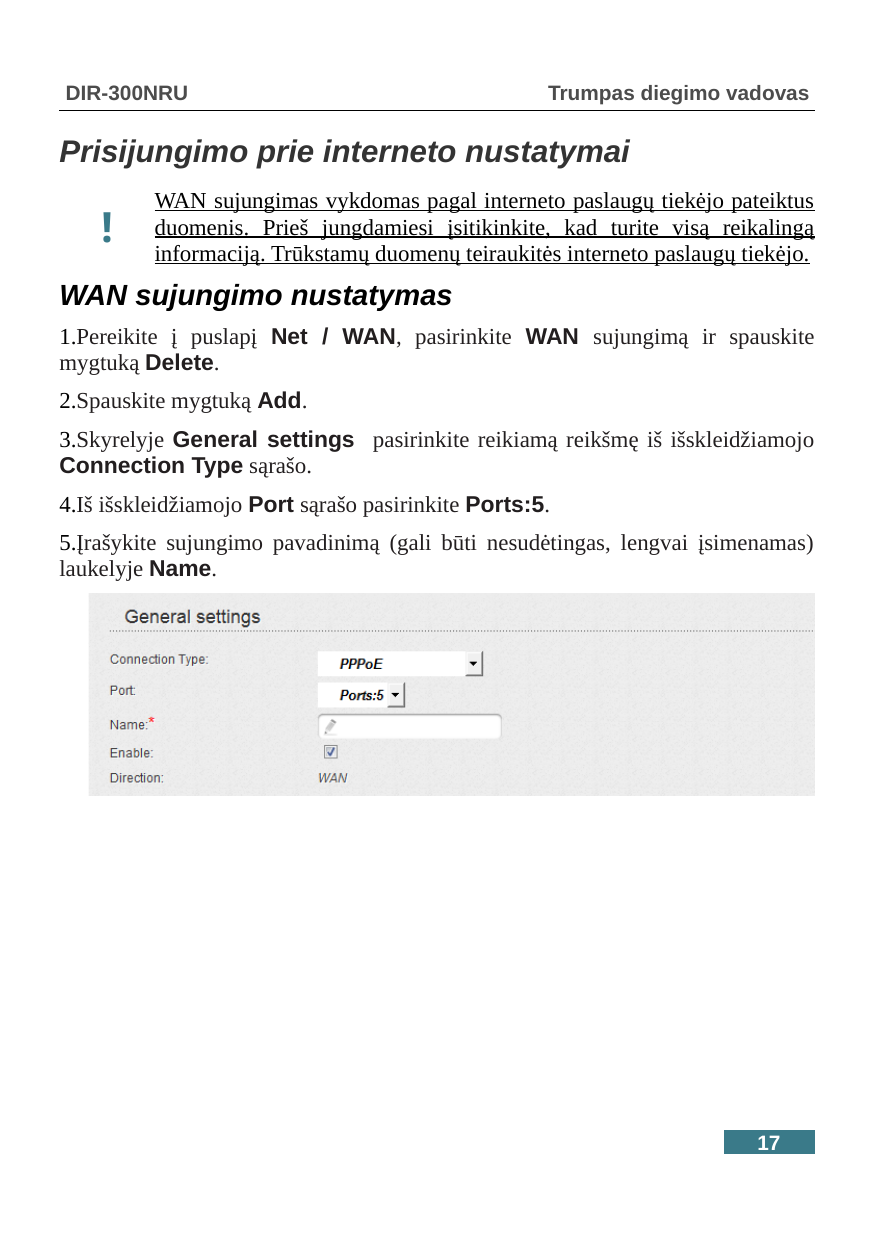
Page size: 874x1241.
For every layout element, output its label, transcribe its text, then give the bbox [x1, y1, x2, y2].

subtitle Prisijungimo prie interneto nustatymai [59, 133, 815, 169]
list Įrašykite sujungimo pavadinimą (gali būti nesudėtingas, lengvai įsimenamas) laukelyje Name. [59, 529, 815, 582]
list Iš išskleidžiamojo Port sąrašo pasirinkite Ports:5. [59, 491, 815, 517]
list Spauskite mygtuką Add. [59, 387, 815, 414]
list Pereikite į puslapį Net / WAN, pasirinkite WAN sujungimą ir spauskite mygtuką Delete. [59, 323, 815, 376]
subtitle WAN sujungimo nustatymas [59, 278, 815, 312]
list Skyrelyje General settings pasirinkite reikiamą reikšmę iš išskleidžiamojo Connection Type sąrašo. [59, 426, 815, 479]
table_header ! [59, 175, 125, 278]
table_header WAN sujungimas vykdomas pagal interneto paslaugų tiekėjo pateiktus duomenis. Prieš jungdamiesi įsitikinkite, kad turite visą reikalingą informaciją. Trūkstamų duomenų teiraukitės interneto paslaugų tiekėjo. [125, 175, 815, 278]
